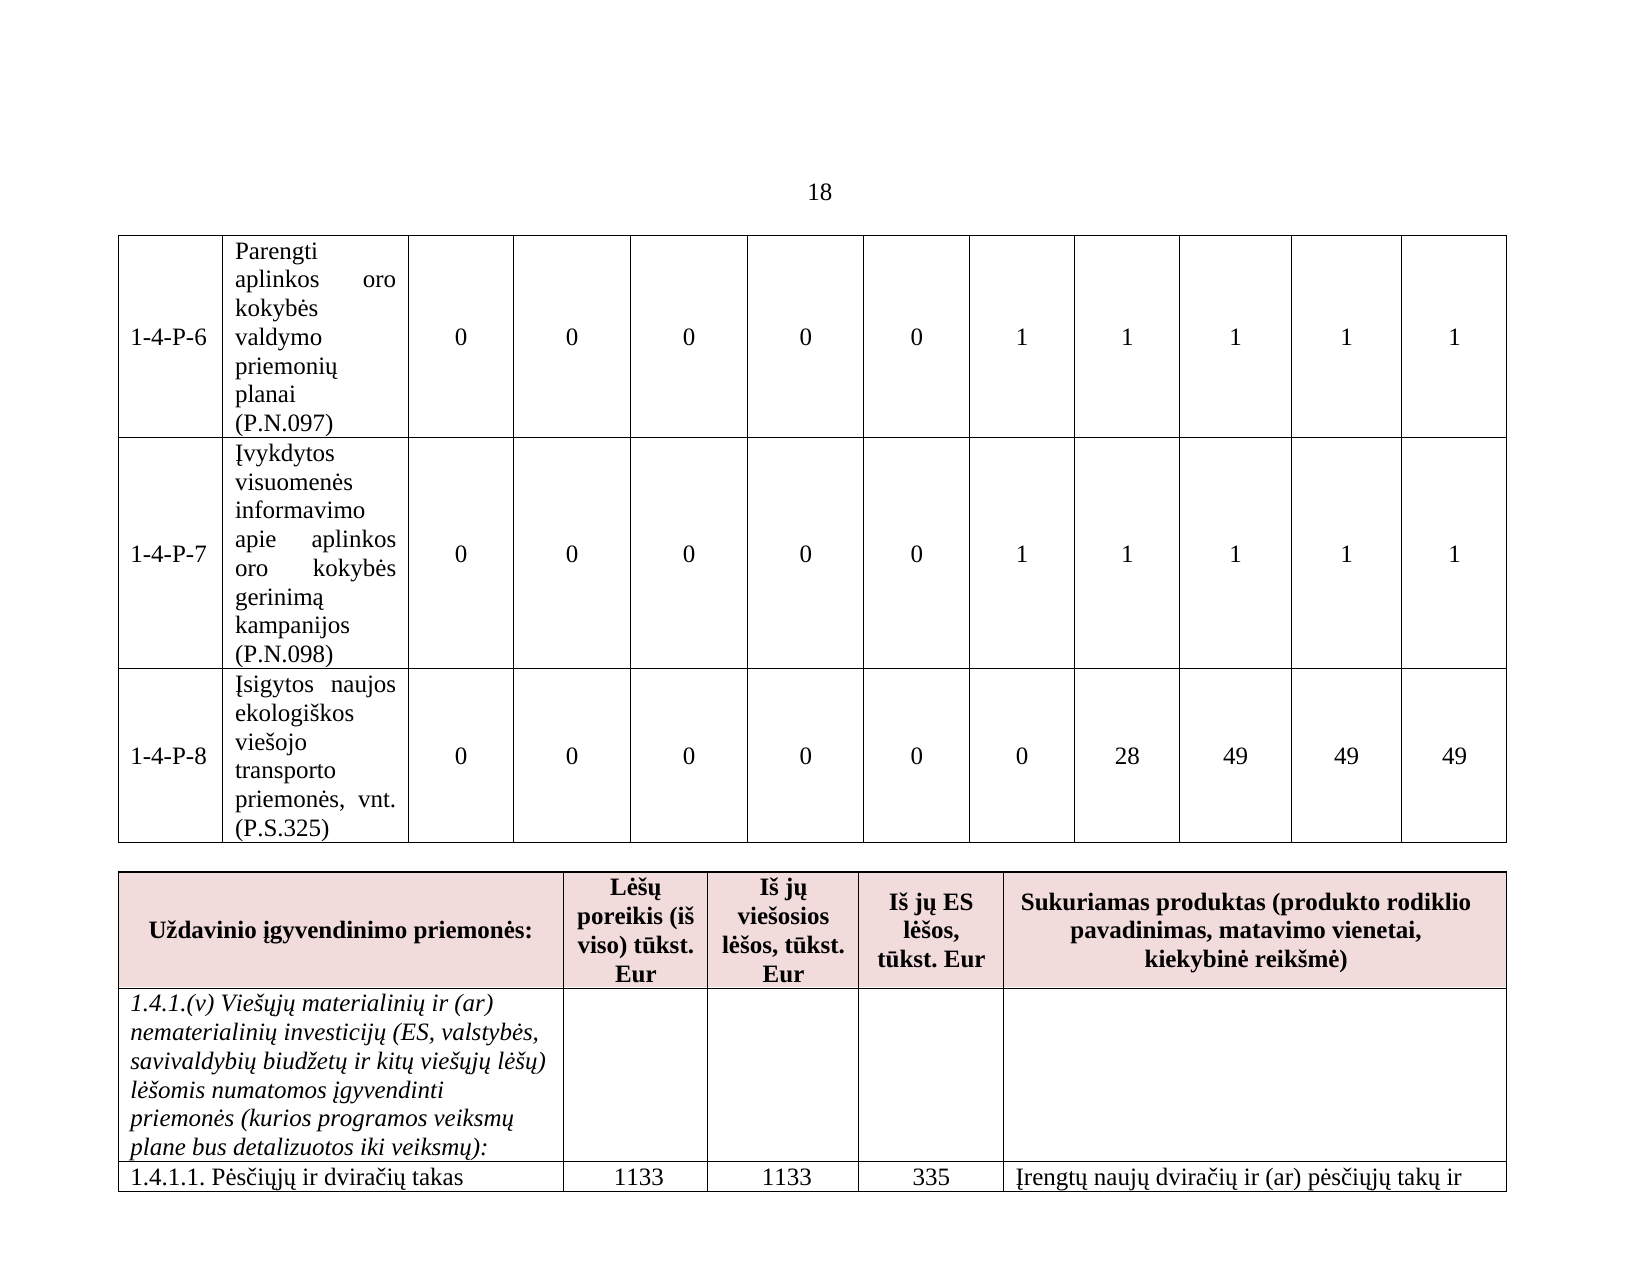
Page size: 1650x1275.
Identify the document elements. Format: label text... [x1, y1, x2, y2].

table_cell 0 [748, 669, 863, 842]
table_cell Įrengtų naujų dviračių ir (ar) pėsčiųjų takų ir [1004, 1162, 1506, 1191]
table_cell [1004, 989, 1506, 1161]
table_cell 28 [1075, 669, 1179, 842]
table_cell 1 [1402, 438, 1506, 668]
table_cell Parengti aplinkos oro kokybės valdymo priemonių planai (P.N.097) [223, 236, 408, 437]
table_cell 1 [1292, 438, 1401, 668]
table_cell 0 [409, 438, 513, 668]
table_header Iš jų ES lėšos, tūkst. Eur [859, 873, 1003, 987]
table_cell 1133 [708, 1162, 858, 1191]
table_cell Įvykdytos visuomenės informavimo apie aplinkos oro kokybės gerinimą kampanijos (P.N.098) [223, 438, 408, 668]
table_cell [708, 989, 858, 1161]
table_cell 49 [1180, 669, 1291, 842]
table_cell 0 [864, 236, 969, 437]
table_cell 0 [409, 669, 513, 842]
table_cell [859, 989, 1003, 1161]
table_cell 1 [1180, 438, 1291, 668]
table_cell 1 [1180, 236, 1291, 437]
table_cell 335 [859, 1162, 1003, 1191]
table_header Sukuriamas produktas (produkto rodiklio pavadinimas, matavimo vienetai, kiekybinė reikšmė) [1004, 873, 1506, 987]
table_cell 0 [631, 236, 747, 437]
table_cell 1-4-P-8 [119, 669, 222, 842]
table_cell 1-4-P-7 [119, 438, 222, 668]
table_cell 1-4-P-6 [119, 236, 222, 437]
table_cell 0 [514, 669, 630, 842]
table_cell 0 [631, 669, 747, 842]
table_cell 0 [864, 438, 969, 668]
table_cell 1 [1292, 236, 1401, 437]
table_cell 1 [1075, 438, 1179, 668]
table_cell 0 [514, 438, 630, 668]
table_cell 1133 [564, 1162, 707, 1191]
table_cell 0 [514, 236, 630, 437]
table_cell [564, 989, 707, 1161]
table_cell Įsigytos naujos ekologiškos viešojo transporto priemonės, vnt. (P.S.325) [223, 669, 408, 842]
table_cell 0 [748, 438, 863, 668]
table_header Iš jų viešosios lėšos, tūkst. Eur [708, 873, 858, 987]
table_cell 1 [1402, 236, 1506, 437]
table_cell 49 [1402, 669, 1506, 842]
table_cell 1.4.1.1. Pėsčiųjų ir dviračių takas [119, 1162, 563, 1191]
table_cell 0 [748, 236, 863, 437]
table_cell 1 [970, 236, 1074, 437]
table_cell 49 [1292, 669, 1401, 842]
table_header Uždavinio įgyvendinimo priemonės: [119, 873, 563, 987]
table_cell 0 [631, 438, 747, 668]
table_cell 1 [970, 438, 1074, 668]
table_header Lėšų poreikis (iš viso) tūkst. Eur [564, 873, 707, 987]
table_cell 1.4.1.(v) Viešųjų materialinių ir (ar) nematerialinių investicijų (ES, valstybės, savivaldybių biudžetų ir kitų viešųjų lėšų) lėšomis numatomos įgyvendinti priemonės (kurios programos veiksmų plane bus detalizuotos iki veiksmų): [119, 989, 563, 1161]
table_cell 0 [864, 669, 969, 842]
table_cell 1 [1075, 236, 1179, 437]
table_cell 0 [409, 236, 513, 437]
table_cell 0 [970, 669, 1074, 842]
